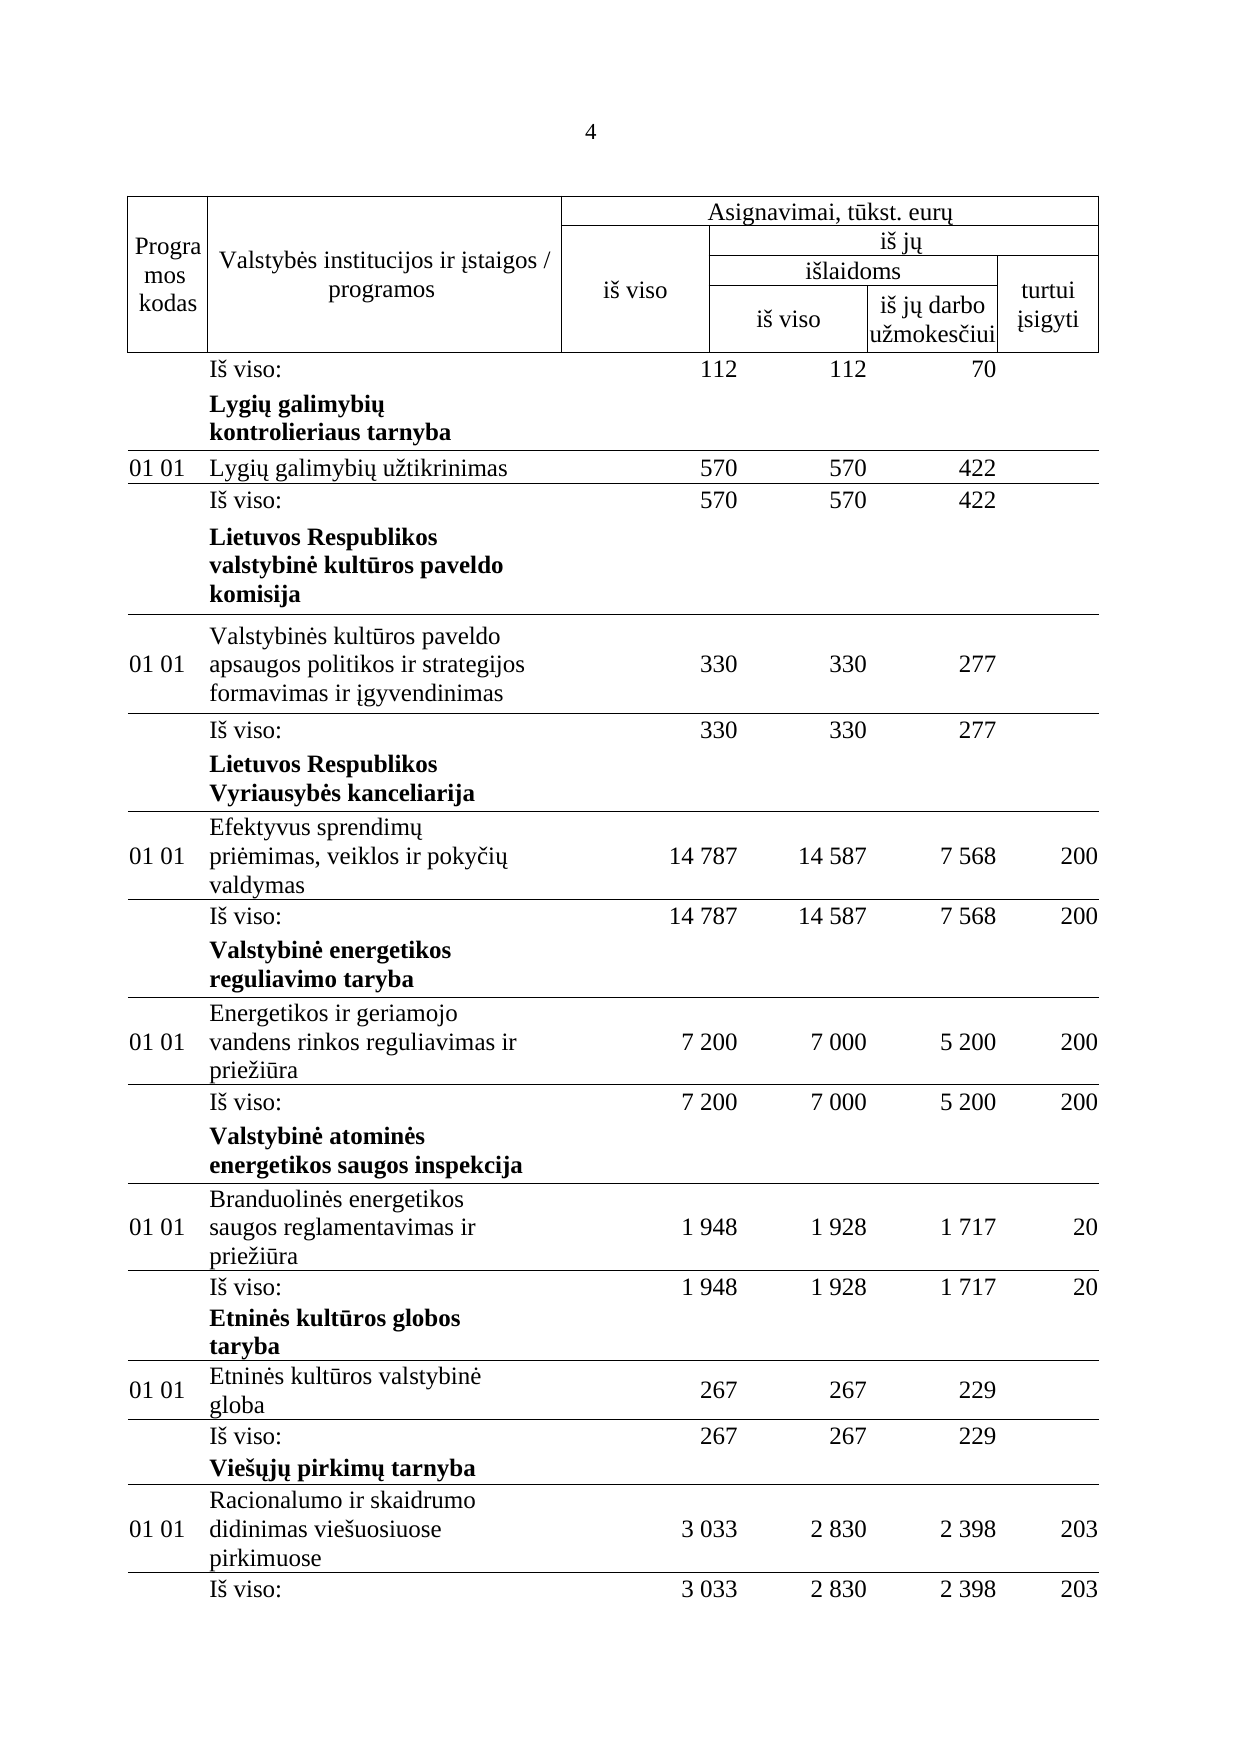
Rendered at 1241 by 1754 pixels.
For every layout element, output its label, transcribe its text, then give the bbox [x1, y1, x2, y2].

table_cell [868, 516, 997, 614]
table_cell [997, 353, 1099, 384]
table_cell Iš viso: [208, 1085, 533, 1117]
table_cell [128, 1303, 208, 1360]
table_cell 01 01 [128, 1184, 208, 1270]
table_cell 7 200 [604, 1085, 738, 1117]
table_cell [128, 1452, 208, 1484]
table_cell 330 [604, 714, 738, 746]
table_cell Racionalumo ir skaidrumo didinimas viešuosiuose pirkimuose [208, 1485, 533, 1572]
table_cell [533, 900, 604, 931]
table_cell [533, 615, 604, 713]
table_cell 7 568 [868, 812, 997, 898]
table_cell Iš viso: [208, 900, 533, 931]
table_cell [997, 516, 1099, 614]
table_cell [533, 746, 604, 811]
table_cell [997, 931, 1099, 997]
table_cell [739, 385, 868, 450]
table_cell [533, 1485, 604, 1572]
table_cell [533, 1184, 604, 1270]
table_cell 20 [997, 1184, 1099, 1270]
table_cell Etninės kultūros globos taryba [208, 1303, 533, 1360]
table_cell Branduolinės energetikos saugos reglamentavimas ir priežiūra [208, 1184, 533, 1270]
table_cell [533, 1420, 604, 1452]
table_cell 14 787 [604, 900, 738, 931]
table_cell [868, 1303, 997, 1360]
table_cell [739, 1452, 868, 1484]
table_cell 267 [604, 1361, 738, 1419]
table_cell [128, 385, 208, 450]
table_cell 01 01 [128, 998, 208, 1084]
table_cell Iš viso: [208, 1271, 533, 1303]
table_cell [128, 1573, 208, 1604]
table_cell 203 [997, 1573, 1099, 1604]
table_cell 1 948 [604, 1271, 738, 1303]
table_cell [128, 1271, 208, 1303]
table_cell 01 01 [128, 1361, 208, 1419]
table_cell 01 01 [128, 812, 208, 898]
table_cell [739, 746, 868, 811]
table_cell [533, 1271, 604, 1303]
table_cell 330 [739, 714, 868, 746]
table_cell [533, 385, 604, 450]
table_cell 01 01 [128, 615, 208, 713]
table_cell 14 587 [739, 812, 868, 898]
table_cell Efektyvus sprendimų priėmimas, veiklos ir pokyčių valdymas [208, 812, 533, 898]
table_cell Lietuvos Respublikos Vyriausybės kanceliarija [208, 746, 533, 811]
table_cell 3 033 [604, 1573, 738, 1604]
table_cell [997, 615, 1099, 713]
table_cell išlaidoms [710, 256, 997, 285]
table_cell 267 [604, 1420, 738, 1452]
table_cell Iš viso: [208, 484, 533, 516]
table_cell 267 [739, 1361, 868, 1419]
table_cell 570 [739, 451, 868, 483]
table_cell [604, 385, 738, 450]
table_cell [533, 1117, 604, 1183]
table_cell [533, 1303, 604, 1360]
table_cell [739, 931, 868, 997]
table_cell [128, 931, 208, 997]
table_header Valstybės institucijos ir įstaigos / programos [208, 197, 561, 352]
table_cell [997, 484, 1099, 516]
table_cell 267 [739, 1420, 868, 1452]
table_cell 229 [868, 1361, 997, 1419]
table_cell [868, 1452, 997, 1484]
table_cell 200 [997, 998, 1099, 1084]
table_cell 277 [868, 714, 997, 746]
table_cell 570 [604, 451, 738, 483]
table_cell [533, 1361, 604, 1419]
table_cell Viešųjų pirkimų tarnyba [208, 1452, 533, 1484]
table_cell [533, 1085, 604, 1117]
table_header Progra mos kodas [128, 197, 207, 352]
table_cell 1 948 [604, 1184, 738, 1270]
table_cell [604, 931, 738, 997]
table_cell iš viso [710, 286, 867, 352]
table_cell [604, 1303, 738, 1360]
table_cell 1 717 [868, 1271, 997, 1303]
table_cell iš jų darbo užmokesčiui [868, 286, 997, 352]
table_cell 570 [739, 484, 868, 516]
table_cell 422 [868, 451, 997, 483]
table_cell turtui įsigyti [998, 256, 1098, 352]
table_cell iš jų [710, 226, 1098, 255]
table_cell [868, 1117, 997, 1183]
table_cell 70 [868, 353, 997, 384]
table_cell [533, 516, 604, 614]
table_cell Valstybinės kultūros paveldo apsaugos politikos ir strategijos formavimas ir įgyvendinimas [208, 615, 533, 713]
table_cell [604, 746, 738, 811]
table_cell 277 [868, 615, 997, 713]
table_cell Valstybinė energetikos reguliavimo taryba [208, 931, 533, 997]
table_cell Lygių galimybių kontrolieriaus tarnyba [208, 385, 533, 450]
table_cell [128, 1085, 208, 1117]
table_cell 2 830 [739, 1573, 868, 1604]
table_cell [997, 1452, 1099, 1484]
table_cell [604, 516, 738, 614]
table_cell Iš viso: [208, 353, 533, 384]
table_cell 7 200 [604, 998, 738, 1084]
table_cell [604, 1452, 738, 1484]
table_cell 570 [604, 484, 738, 516]
table_cell [997, 746, 1099, 811]
table_cell [533, 812, 604, 898]
table_cell [868, 931, 997, 997]
table_cell [868, 385, 997, 450]
table_header Asignavimai, tūkst. eurų [562, 197, 1098, 225]
table_cell [128, 746, 208, 811]
table_cell [128, 714, 208, 746]
table_cell [533, 1452, 604, 1484]
table_cell 1 928 [739, 1271, 868, 1303]
table_cell Valstybinė atominės energetikos saugos inspekcija [208, 1117, 533, 1183]
table_cell 5 200 [868, 1085, 997, 1117]
table_cell 5 200 [868, 998, 997, 1084]
table_cell [604, 1117, 738, 1183]
table_cell [533, 1573, 604, 1604]
table_cell Iš viso: [208, 1420, 533, 1452]
table_cell [997, 385, 1099, 450]
table_cell 200 [997, 900, 1099, 931]
table_cell 422 [868, 484, 997, 516]
table_cell [533, 353, 604, 384]
table_cell 7 000 [739, 998, 868, 1084]
table_cell [997, 451, 1099, 483]
table_cell [739, 1303, 868, 1360]
table_cell Iš viso: [208, 1573, 533, 1604]
table_cell [997, 1361, 1099, 1419]
table_cell [739, 516, 868, 614]
table_cell 112 [604, 353, 738, 384]
table_cell [739, 1117, 868, 1183]
table_cell [128, 1117, 208, 1183]
table_cell 200 [997, 812, 1099, 898]
table_cell [128, 484, 208, 516]
table_cell 2 830 [739, 1485, 868, 1572]
table_cell 229 [868, 1420, 997, 1452]
table_cell 2 398 [868, 1485, 997, 1572]
table_cell iš viso [562, 226, 709, 352]
table_cell Energetikos ir geriamojo vandens rinkos reguliavimas ir priežiūra [208, 998, 533, 1084]
table_cell Lietuvos Respublikos valstybinė kultūros paveldo komisija [208, 516, 533, 614]
table_cell 1 717 [868, 1184, 997, 1270]
table_cell 1 928 [739, 1184, 868, 1270]
table_cell 200 [997, 1085, 1099, 1117]
table_cell 01 01 [128, 1485, 208, 1572]
table_cell 01 01 [128, 451, 208, 483]
table_cell [533, 484, 604, 516]
table_cell 330 [604, 615, 738, 713]
table_cell 112 [739, 353, 868, 384]
table_cell [533, 998, 604, 1084]
table_cell 203 [997, 1485, 1099, 1572]
table_cell [997, 1420, 1099, 1452]
table_cell 20 [997, 1271, 1099, 1303]
table_cell [997, 1117, 1099, 1183]
table_cell 14 787 [604, 812, 738, 898]
table_cell Etninės kultūros valstybinė globa [208, 1361, 533, 1419]
table_cell 2 398 [868, 1573, 997, 1604]
table_cell [997, 1303, 1099, 1360]
table_cell Iš viso: [208, 714, 533, 746]
table_cell [533, 451, 604, 483]
table_cell [128, 900, 208, 931]
table_cell [533, 931, 604, 997]
table_cell 7 568 [868, 900, 997, 931]
table_cell 3 033 [604, 1485, 738, 1572]
table_cell 7 000 [739, 1085, 868, 1117]
table_cell [128, 1420, 208, 1452]
table_cell [128, 353, 208, 384]
table_cell [128, 516, 208, 614]
table_cell [868, 746, 997, 811]
table_cell 14 587 [739, 900, 868, 931]
table_cell [533, 714, 604, 746]
table_cell 330 [739, 615, 868, 713]
table_cell [997, 714, 1099, 746]
table_cell Lygių galimybių užtikrinimas [208, 451, 533, 483]
